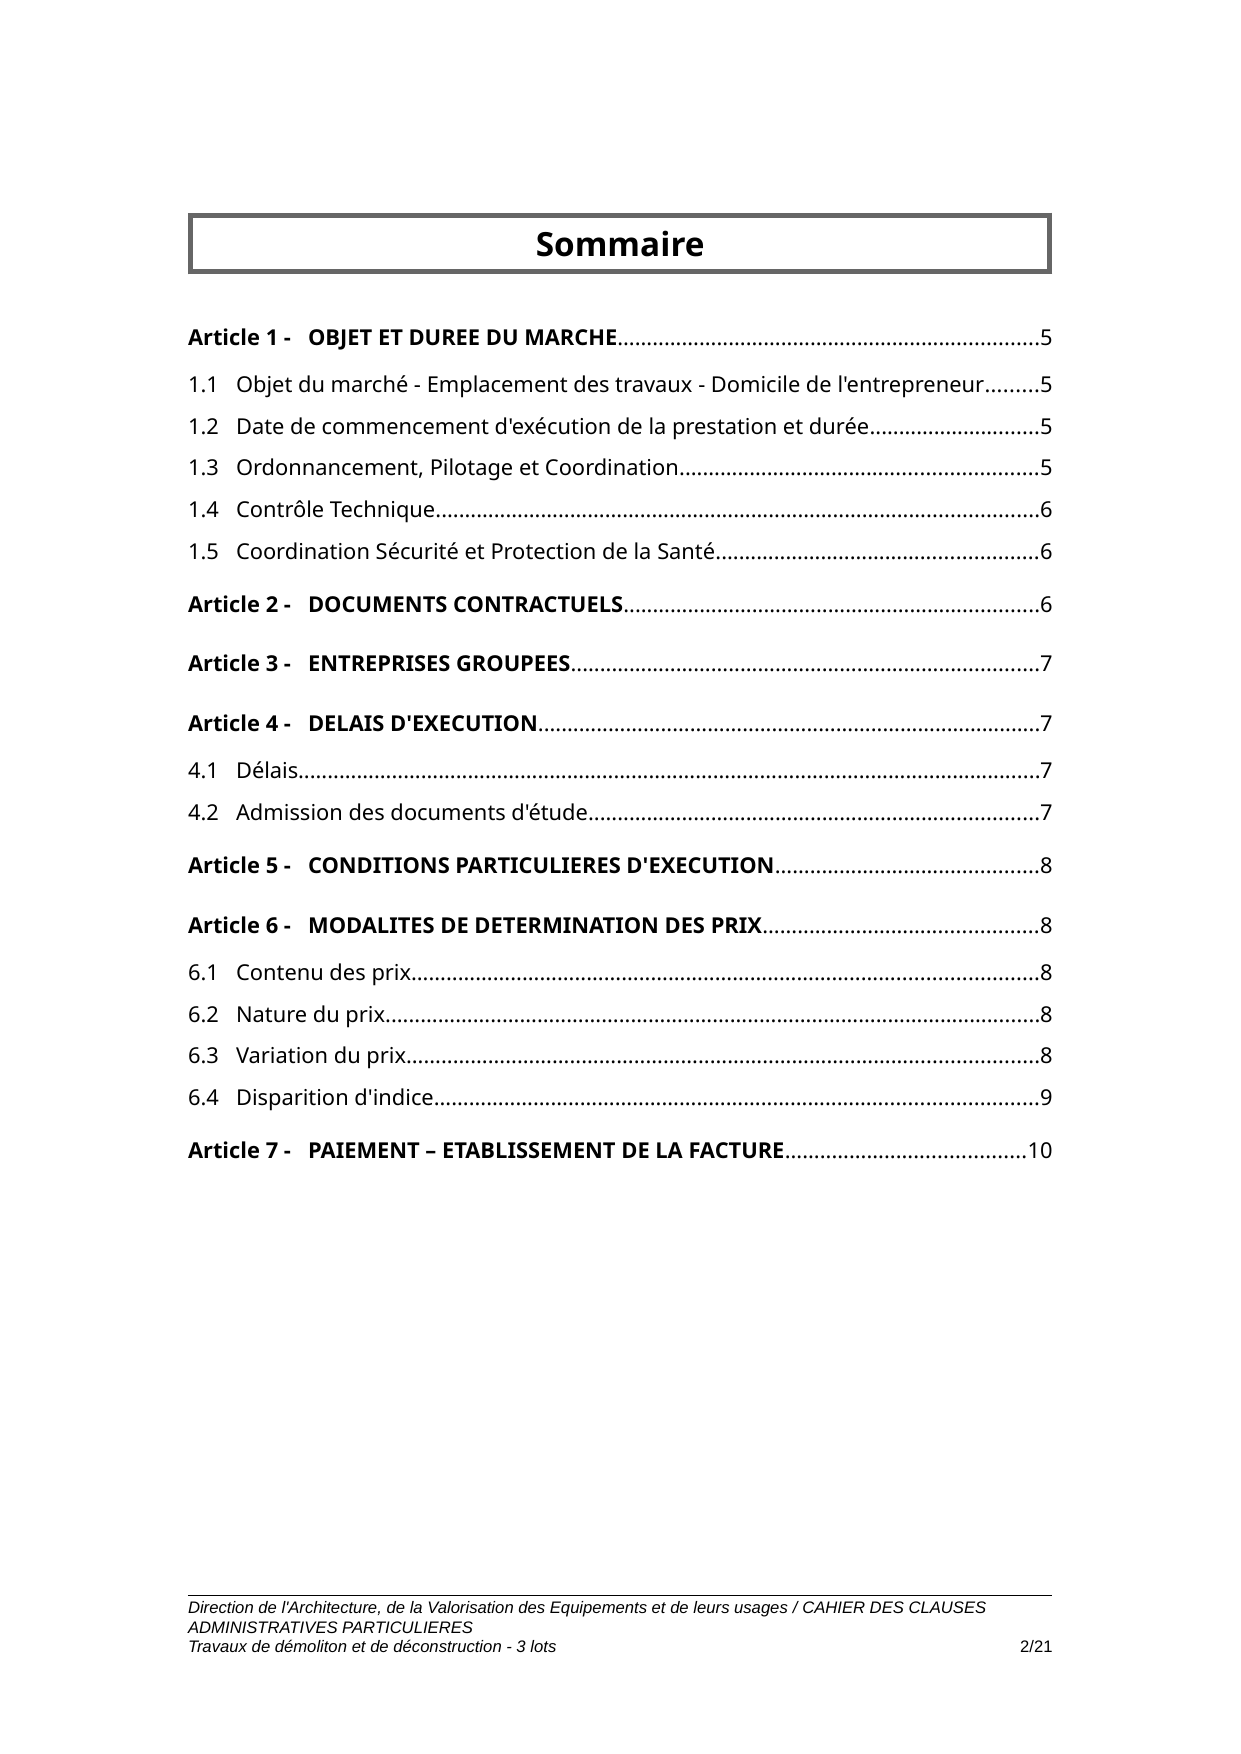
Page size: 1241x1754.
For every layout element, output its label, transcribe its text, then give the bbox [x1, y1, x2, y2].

text Article 7 - PAIEMENT – ETABLISSEMENT DE LA FACTURE 10 [188, 1136, 1052, 1165]
subtitle Sommaire [193, 218, 1047, 269]
text 4.1 Délais 7 [188, 755, 1052, 785]
text 1.5 Coordination Sécurité et Protection de la Santé 6 [188, 536, 1052, 566]
text 1.2 Date de commencement d'exécution de la prestation et durée 5 [188, 411, 1052, 441]
text Article 2 - DOCUMENTS CONTRACTUELS 6 [188, 589, 1052, 619]
text Article 6 - MODALITES DE DETERMINATION DES PRIX 8 [188, 909, 1052, 939]
text 1.1 Objet du marché - Emplacement des travaux - Domicile de l'entrepreneur 5 [188, 369, 1052, 399]
text Article 3 - ENTREPRISES GROUPEES 7 [188, 648, 1052, 678]
text 6.4 Disparition d'indice 9 [188, 1082, 1052, 1112]
text 4.2 Admission des documents d'étude 7 [188, 797, 1052, 827]
text Article 5 - CONDITIONS PARTICULIERES D'EXECUTION 8 [188, 850, 1052, 880]
text 1.4 Contrôle Technique 6 [188, 494, 1052, 524]
text Article 4 - DELAIS D'EXECUTION 7 [188, 708, 1052, 737]
text 6.1 Contenu des prix 8 [188, 957, 1052, 987]
text 6.2 Nature du prix 8 [188, 999, 1052, 1028]
text 1.3 Ordonnancement, Pilotage et Coordination 5 [188, 452, 1052, 482]
text Article 1 - OBJET ET DUREE DU MARCHE 5 [188, 322, 1052, 351]
text 6.3 Variation du prix 8 [188, 1040, 1052, 1070]
